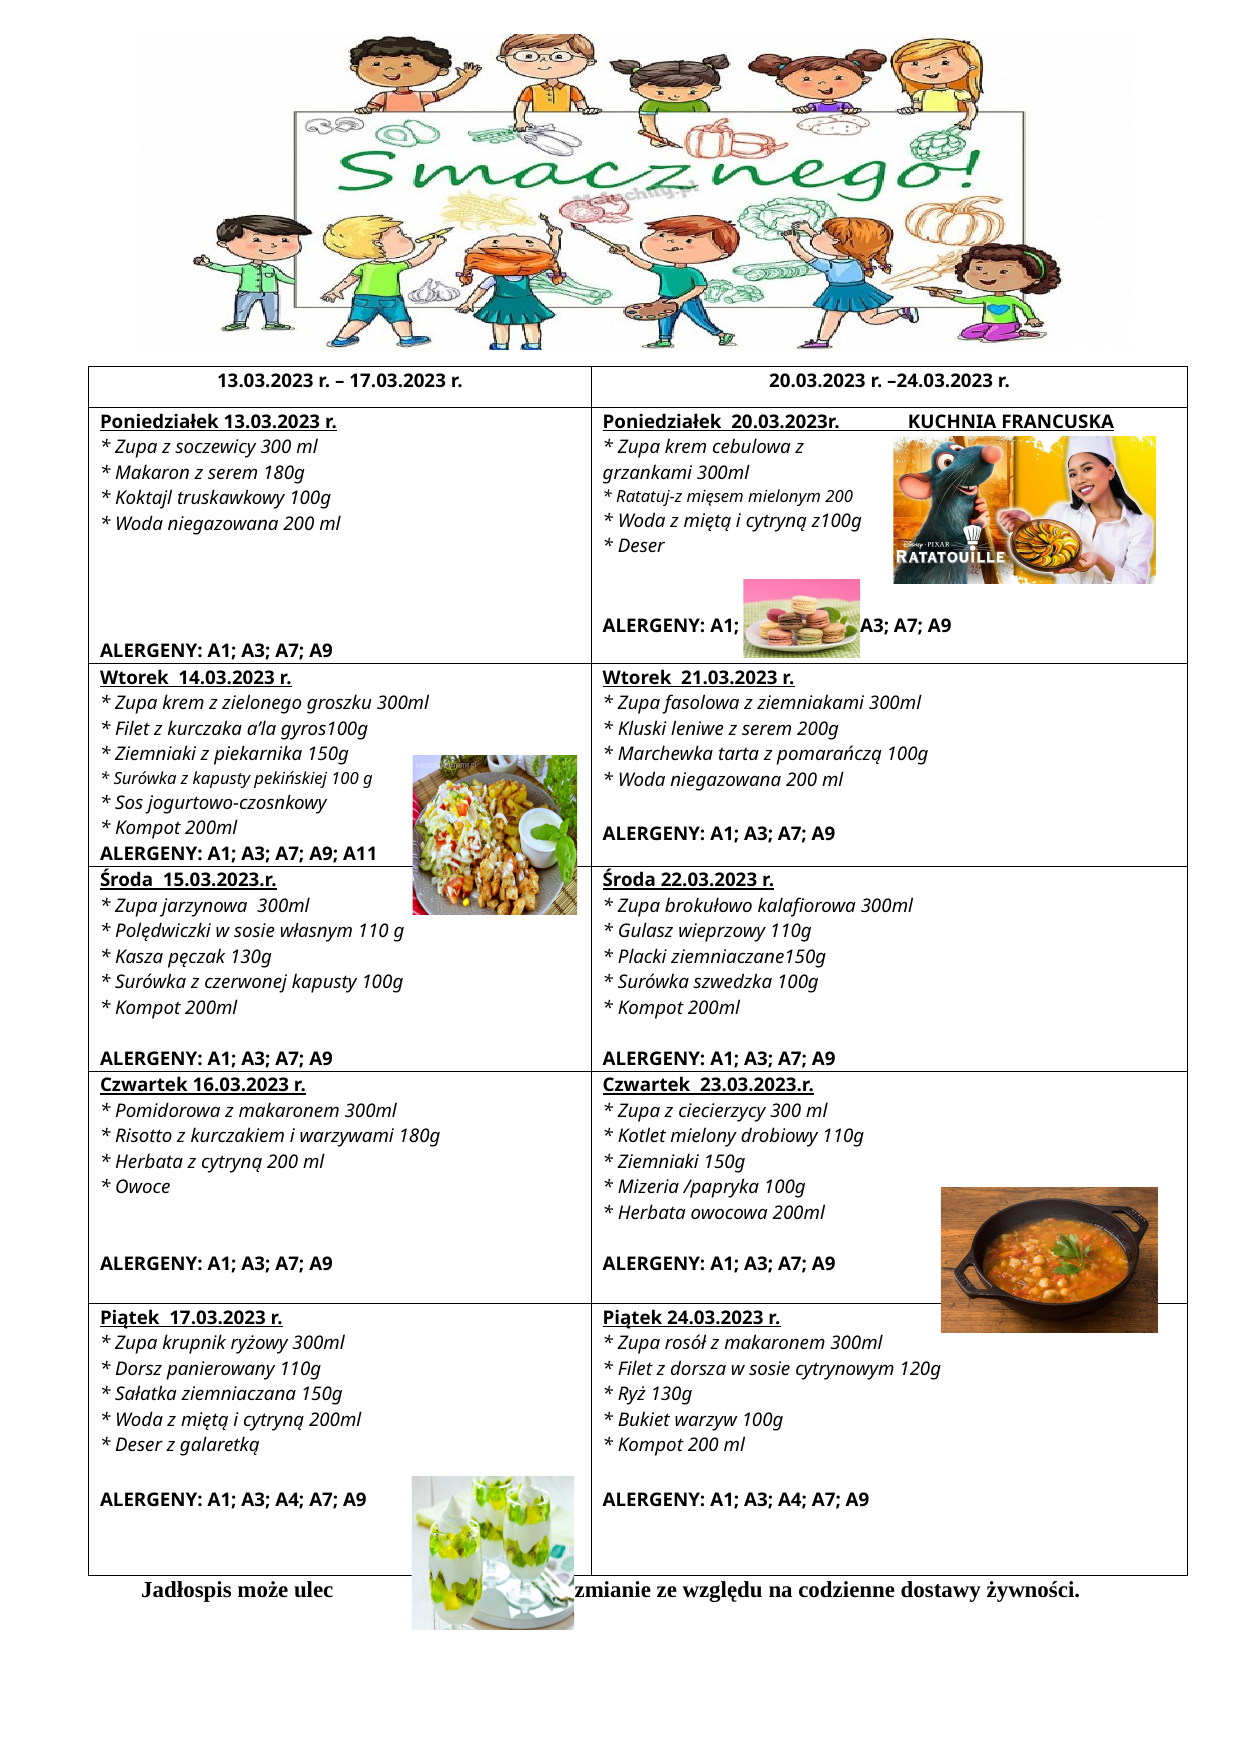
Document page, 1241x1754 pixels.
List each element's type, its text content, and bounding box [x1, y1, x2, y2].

text Jadłospis może ulec [118, 1576, 411, 1603]
table_cell Poniedziałek 13.03.2023 r. * Zupa z soczewicy 300 ml * Makaron z serem 180g * Koktajl truskawkowy 100g * Woda niegazowana 200 ml ALERGENY: A1; A3; A7; A9 [89, 408, 591, 663]
picture [893, 436, 1156, 584]
table_header 20.03.2023 r. –24.03.2023 r. [592, 367, 1187, 407]
table_cell Środa 15.03.2023.r. * Zupa jarzynowa 300ml * Polędwiczki w sosie własnym 110 g * Kasza pęczak 130g * Surówka z czerwonej kapusty 100g * Kompot 200ml ALERGENY: A1; A3; A7; A9 [89, 867, 591, 1071]
table_cell Środa 22.03.2023 r. * Zupa brokułowo kalafiorowa 300ml * Gulasz wieprzowy 110g * Placki ziemniaczane150g * Surówka szwedzka 100g * Kompot 200ml ALERGENY: A1; A3; A7; A9 [592, 867, 1187, 1071]
table_header 13.03.2023 r. – 17.03.2023 r. [89, 367, 591, 407]
picture [743, 579, 861, 658]
picture [412, 755, 578, 915]
table_cell Poniedziałek 20.03.2023r. KUCHNIA FRANCUSKA * Zupa krem cebulowa z grzankami 300ml * Ratatuj-z mięsem mielonym 200 * Woda z miętą i cytryną z100g * Deser ALERGENY: A1; A3; A7; A9 [592, 408, 1187, 663]
table_cell Czwartek 16.03.2023 r. * Pomidorowa z makaronem 300ml * Risotto z kurczakiem i warzywami 180g * Herbata z cytryną 200 ml * Owoce ALERGENY: A1; A3; A7; A9 [89, 1072, 591, 1303]
table_cell Piątek 17.03.2023 r. * Zupa krupnik ryżowy 300ml * Dorsz panierowany 110g * Sałatka ziemniaczana 150g * Woda z miętą i cytryną 200ml * Deser z galaretką ALERGENY: A1; A3; A4; A7; A9 [89, 1304, 591, 1575]
table_cell Wtorek 14.03.2023 r. * Zupa krem z zielonego groszku 300ml * Filet z kurczaka a’la gyros100g * Ziemniaki z piekarnika 150g * Surówka z kapusty pekińskiej 100 g * Sos jogurtowo-czosnkowy * Kompot 200ml ALERGENY: A1; A3; A7; A9; A11 [89, 664, 591, 866]
table_cell Wtorek 21.03.2023 r. * Zupa fasolowa z ziemniakami 300ml * Kluski leniwe z serem 200g * Marchewka tarta z pomarańczą 100g * Woda niegazowana 200 ml ALERGENY: A1; A3; A7; A9 [592, 664, 1187, 866]
picture [940, 1187, 1158, 1333]
text zmianie ze względu na codzienne dostawy żywności. [575, 1576, 1122, 1603]
picture [139, 34, 1135, 350]
picture [411, 1476, 575, 1630]
table_cell Piątek 24.03.2023 r. * Zupa rosół z makaronem 300ml * Filet z dorsza w sosie cytrynowym 120g * Ryż 130g * Bukiet warzyw 100g * Kompot 200 ml ALERGENY: A1; A3; A4; A7; A9 [592, 1304, 1187, 1575]
table_cell Czwartek 23.03.2023.r. * Zupa z ciecierzycy 300 ml * Kotlet mielony drobiowy 110g * Ziemniaki 150g * Mizeria /papryka 100g * Herbata owocowa 200ml ALERGENY: A1; A3; A7; A9 [592, 1072, 1187, 1303]
